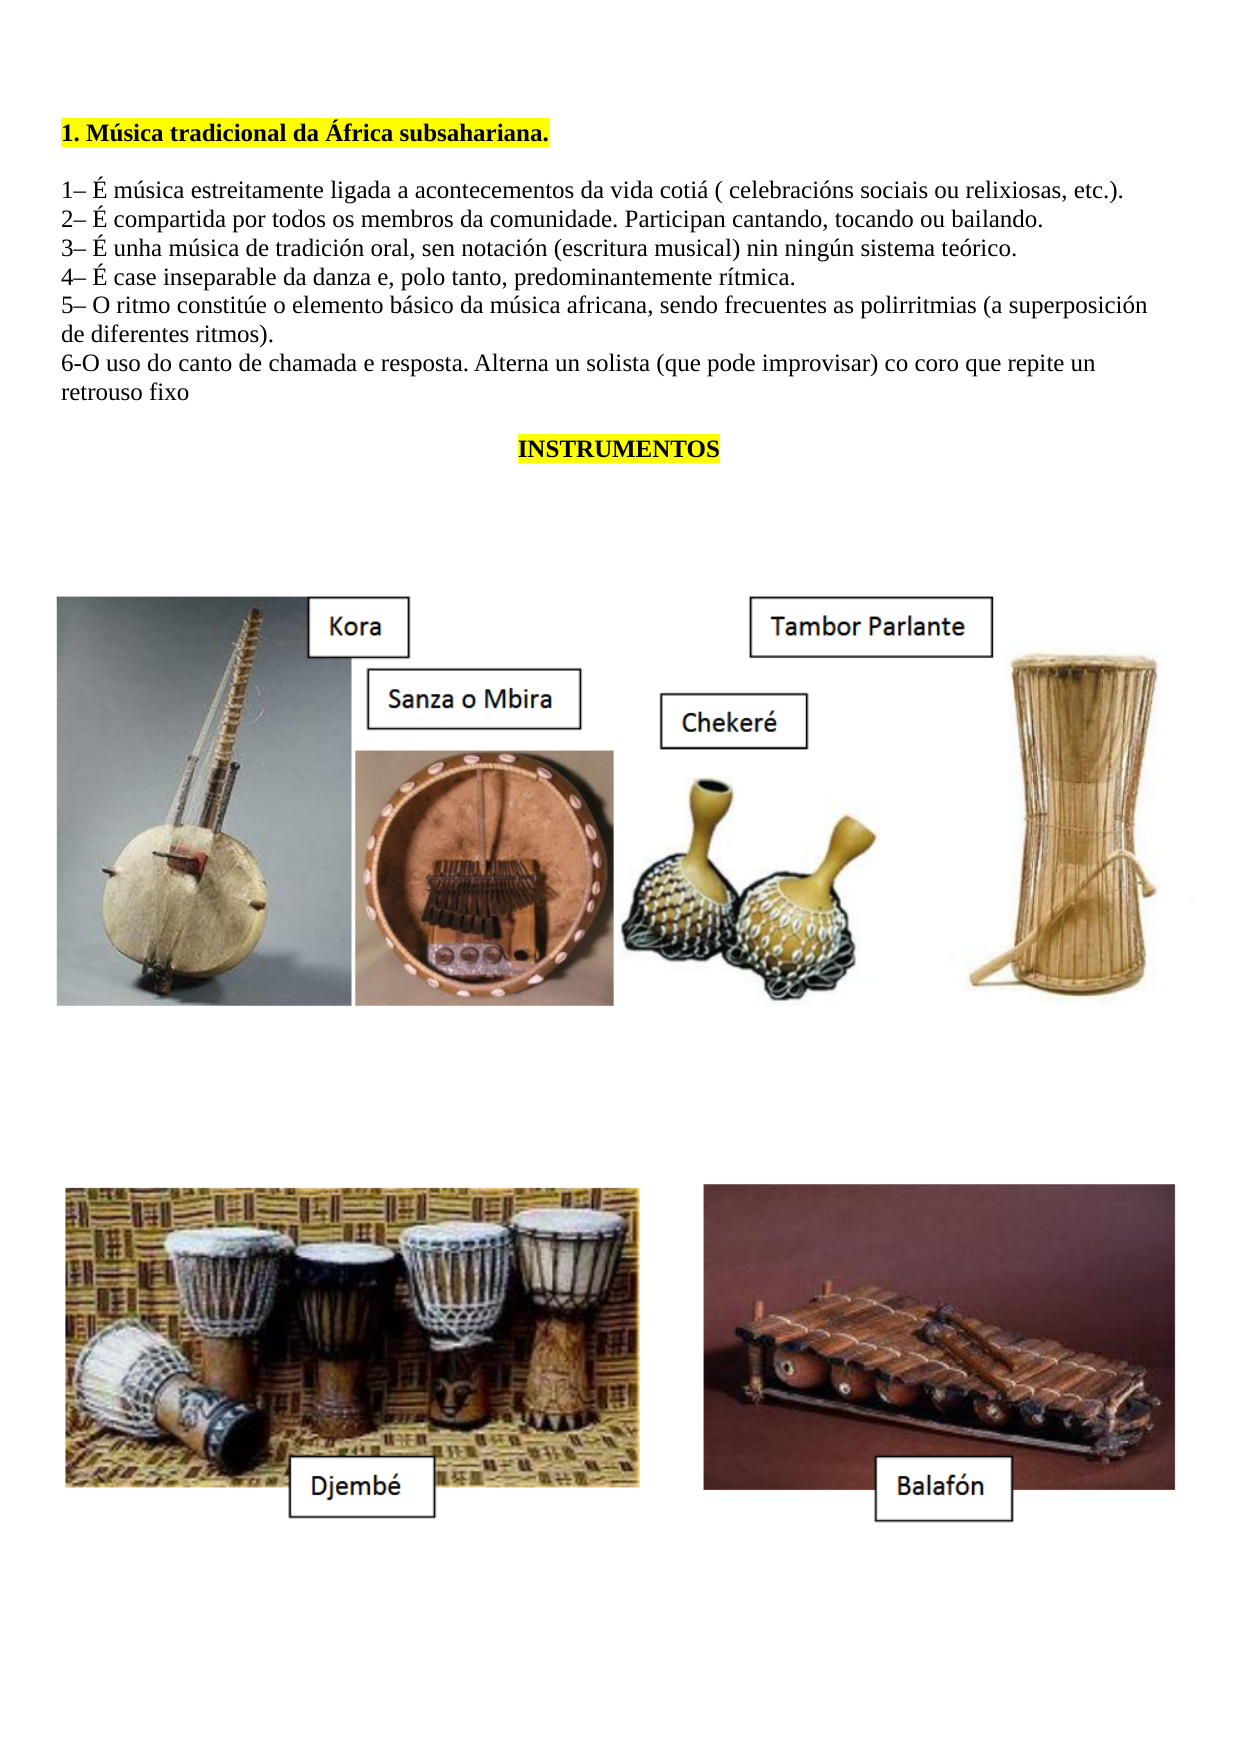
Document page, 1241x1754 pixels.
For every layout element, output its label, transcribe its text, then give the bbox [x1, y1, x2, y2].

text 1. Música tradicional da África subsahariana. [61, 118, 1177, 147]
text 2– É compartida por todos os membros da comunidade. Participan cantando, tocando ou bailando. [61, 204, 1177, 233]
text INSTRUMENTOS [61, 434, 1177, 463]
picture [52, 588, 1228, 1026]
text 5– O ritmo constitúe o elemento básico da música africana, sendo frecuentes as polirritmias (a superposición de diferentes ritmos). [61, 291, 1177, 348]
text 4– É case inseparable da danza e, polo tanto, predominantemente rítmica. [61, 262, 1177, 291]
text 1– É música estreitamente ligada a acontecementos da vida cotiá ( celebracións sociais ou relixiosas, etc.). [61, 176, 1177, 204]
picture [48, 1173, 1214, 1558]
text 6-O uso do canto de chamada e resposta. Alterna un solista (que pode improvisar) co coro que repite un retrouso fixo [61, 348, 1177, 406]
text 3– É unha música de tradición oral, sen notación (escritura musical) nin ningún sistema teórico. [61, 233, 1177, 262]
